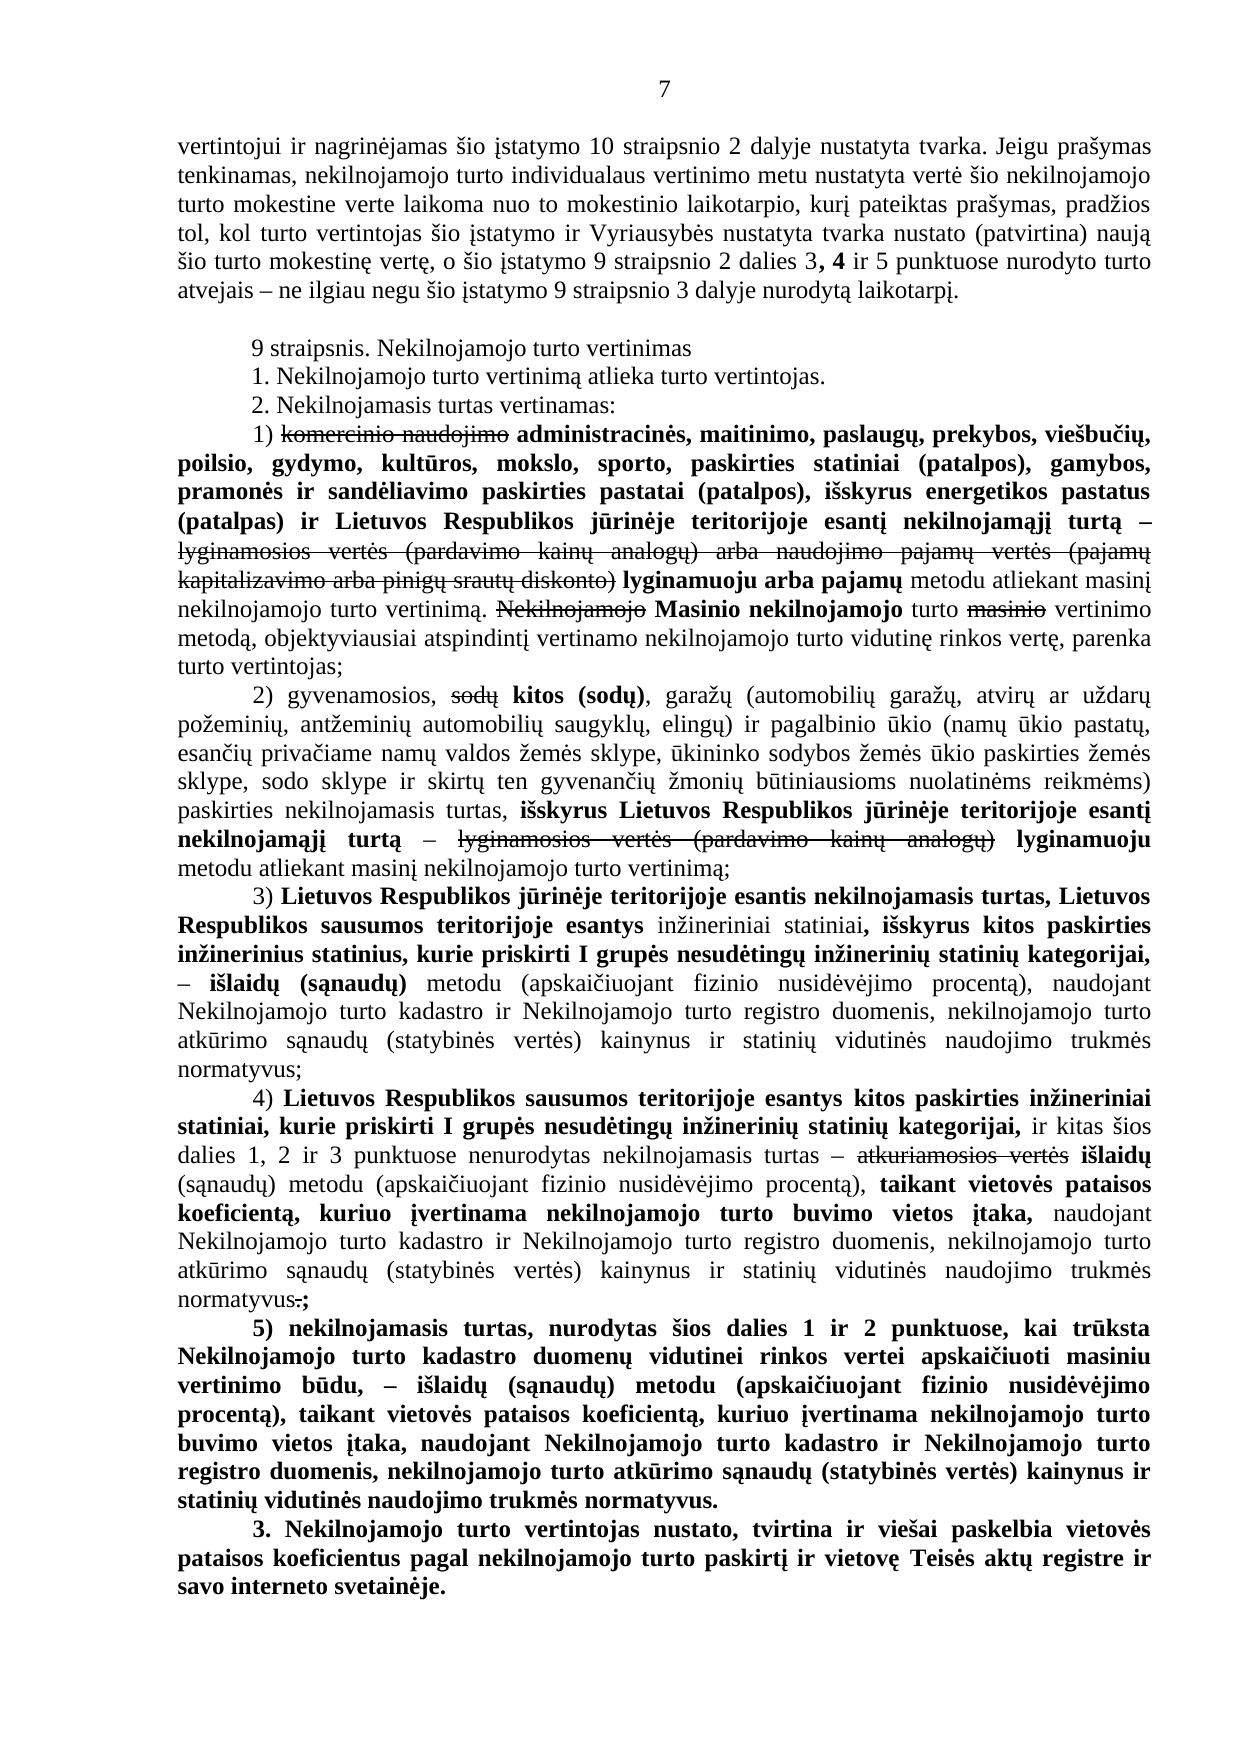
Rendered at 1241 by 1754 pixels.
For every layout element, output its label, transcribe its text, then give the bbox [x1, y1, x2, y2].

text 4) Lietuvos Respublikos sausumos teritorijoje esantys kitos paskirties inžineriniai statiniai, kurie priskirti I grupės nesudėtingų inžinerinių statinių kategorijai, ir kitas šios dalies 1, 2 ir 3 punktuose nenurodytas nekilnojamasis turtas – atkuriamosios vertės išlaidų (sąnaudų) metodu (apskaičiuojant fizinio nusidėvėjimo procentą), taikant vietovės pataisos koeficientą, kuriuo įvertinama nekilnojamojo turto buvimo vietos įtaka, naudojant Nekilnojamojo turto kadastro ir Nekilnojamojo turto registro duomenis, nekilnojamojo turto atkūrimo sąnaudų (statybinės vertės) kainynus ir statinių vidutinės naudojimo trukmės normatyvus.; [177, 1083, 1152, 1313]
text 2) gyvenamosios, sodų kitos (sodų), garažų (automobilių garažų, atvirų ar uždarų požeminių, antžeminių automobilių saugyklų, elingų) ir pagalbinio ūkio (namų ūkio pastatų, esančių privačiame namų valdos žemės sklype, ūkininko sodybos žemės ūkio paskirties žemės sklype, sodo sklype ir skirtų ten gyvenančių žmonių būtiniausioms nuolatinėms reikmėms) paskirties nekilnojamasis turtas, išskyrus Lietuvos Respublikos jūrinėje teritorijoje esantį nekilnojamąjį turtą – lyginamosios vertės (pardavimo kainų analogų) lyginamuoju metodu atliekant masinį nekilnojamojo turto vertinimą; [177, 680, 1152, 881]
text 5) nekilnojamasis turtas, nurodytas šios dalies 1 ir 2 punktuose, kai trūksta Nekilnojamojo turto kadastro duomenų vidutinei rinkos vertei apskaičiuoti masiniu vertinimo būdu, – išlaidų (sąnaudų) metodu (apskaičiuojant fizinio nusidėvėjimo procentą), taikant vietovės pataisos koeficientą, kuriuo įvertinama nekilnojamojo turto buvimo vietos įtaka, naudojant Nekilnojamojo turto kadastro ir Nekilnojamojo turto registro duomenis, nekilnojamojo turto atkūrimo sąnaudų (statybinės vertės) kainynus ir statinių vidutinės naudojimo trukmės normatyvus. [177, 1313, 1152, 1514]
text 9 straipsnis. Nekilnojamojo turto vertinimas [177, 333, 1152, 361]
text 3) Lietuvos Respublikos jūrinėje teritorijoje esantis nekilnojamasis turtas, Lietuvos Respublikos sausumos teritorijoje esantys inžineriniai statiniai, išskyrus kitos paskirties inžinerinius statinius, kurie priskirti I grupės nesudėtingų inžinerinių statinių kategorijai, – išlaidų (sąnaudų) metodu (apskaičiuojant fizinio nusidėvėjimo procentą), naudojant Nekilnojamojo turto kadastro ir Nekilnojamojo turto registro duomenis, nekilnojamojo turto atkūrimo sąnaudų (statybinės vertės) kainynus ir statinių vidutinės naudojimo trukmės normatyvus; [177, 881, 1152, 1083]
text vertintojui ir nagrinėjamas šio įstatymo 10 straipsnio 2 dalyje nustatyta tvarka. Jeigu prašymas tenkinamas, nekilnojamojo turto individualaus vertinimo metu nustatyta vertė šio nekilnojamojo turto mokestine verte laikoma nuo to mokestinio laikotarpio, kurį pateiktas prašymas, pradžios tol, kol turto vertintojas šio įstatymo ir Vyriausybės nustatyta tvarka nustato (patvirtina) naują šio turto mokestinę vertę, o šio įstatymo 9 straipsnio 2 dalies 3, 4 ir 5 punktuose nurodyto turto atvejais – ne ilgiau negu šio įstatymo 9 straipsnio 3 dalyje nurodytą laikotarpį. [177, 131, 1152, 304]
text 3. Nekilnojamojo turto vertintojas nustato, tvirtina ir viešai paskelbia vietovės pataisos koeficientus pagal nekilnojamojo turto paskirtį ir vietovę Teisės aktų registre ir savo interneto svetainėje. [177, 1514, 1152, 1600]
text 2. Nekilnojamasis turtas vertinamas: [177, 390, 1152, 419]
text 1) komercinio naudojimo administracinės, maitinimo, paslaugų, prekybos, viešbučių, poilsio, gydymo, kultūros, mokslo, sporto, paskirties statiniai (patalpos), gamybos, pramonės ir sandėliavimo paskirties pastatai (patalpos), išskyrus energetikos pastatus (patalpas) ir Lietuvos Respublikos jūrinėje teritorijoje esantį nekilnojamąjį turtą – lyginamosios vertės (pardavimo kainų analogų) arba naudojimo pajamų vertės (pajamų kapitalizavimo arba pinigų srautų diskonto) lyginamuoju arba pajamų metodu atliekant masinį nekilnojamojo turto vertinimą. Nekilnojamojo Masinio nekilnojamojo turto masinio vertinimo metodą, objektyviausiai atspindintį vertinamo nekilnojamojo turto vidutinę rinkos vertę, parenka turto vertintojas; [177, 419, 1152, 680]
text 1. Nekilnojamojo turto vertinimą atlieka turto vertintojas. [177, 361, 1152, 390]
